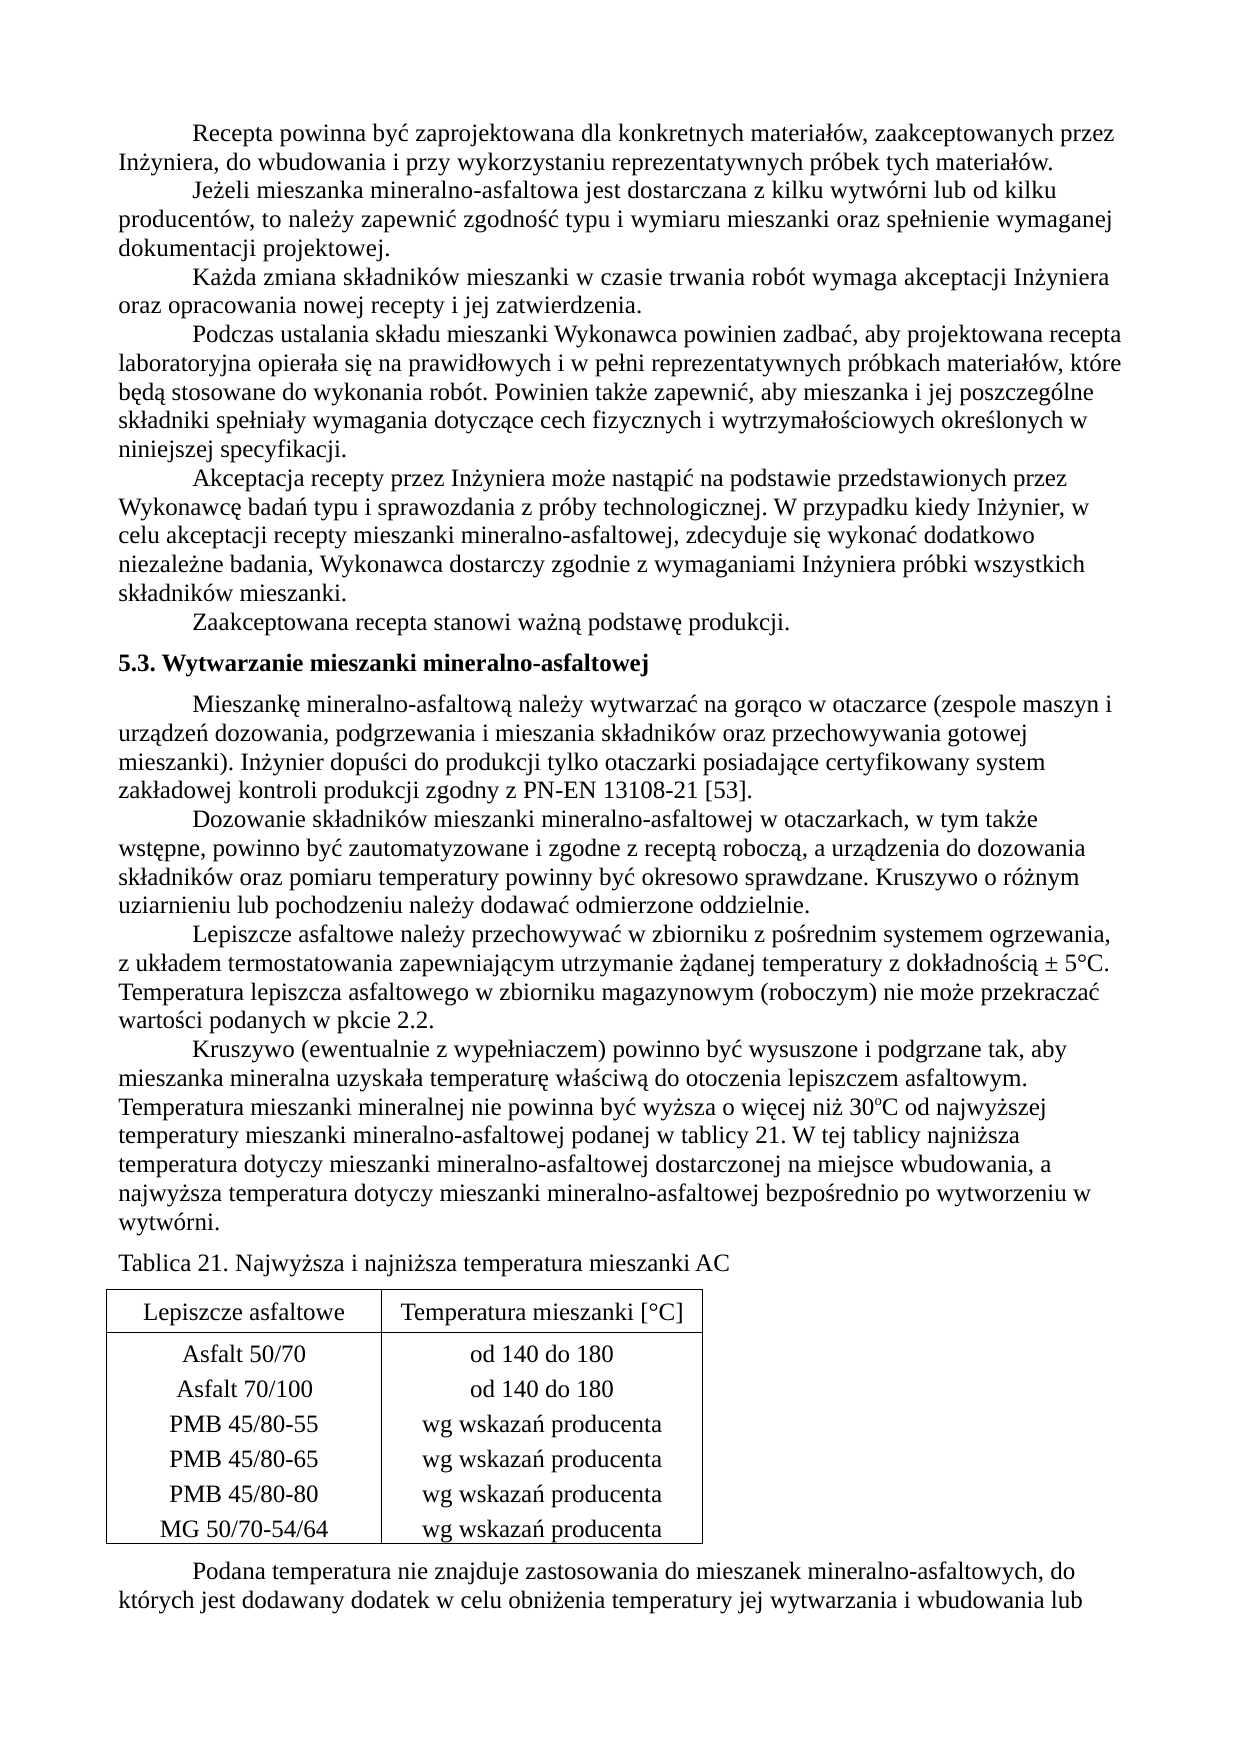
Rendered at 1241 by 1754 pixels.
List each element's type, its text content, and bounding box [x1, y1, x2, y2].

text Kruszywo (ewentualnie z wypełniaczem) powinno być wysuszone i podgrzane tak, aby mieszanka mineralna uzyskała temperaturę właściwą do otoczenia lepiszczem asfaltowym. Temperatura mieszanki mineralnej nie powinna być wyższa o więcej niż 30oC od najwyższej temperatury mieszanki mineralno-asfaltowej podanej w tablicy 21. W tej tablicy najniższa temperatura dotyczy mieszanki mineralno-asfaltowej dostarczonej na miejsce wbudowania, a najwyższa temperatura dotyczy mieszanki mineralno-asfaltowej bezpośrednio po wytworzeniu w wytwórni. [118, 1034, 1122, 1236]
text Tablica 21. Najwyższa i najniższa temperatura mieszanki AC [118, 1248, 1122, 1277]
text Mieszankę mineralno-asfaltową należy wytwarzać na gorąco w otaczarce (zespole maszyn i urządzeń dozowania, podgrzewania i mieszania składników oraz przechowywania gotowej mieszanki). Inżynier dopuści do produkcji tylko otaczarki posiadające certyfikowany system zakładowej kontroli produkcji zgodny z PN‑EN 13108-21 [53]. [118, 689, 1122, 804]
table_header Temperatura mieszanki [°C] [382, 1290, 702, 1332]
text Lepiszcze asfaltowe należy przechowywać w zbiorniku z pośrednim systemem ogrzewania, z układem termostatowania zapewniającym utrzymanie żądanej temperatury z dokładnością ± 5°C. Temperatura lepiszcza asfaltowego w zbiorniku magazynowym (roboczym) nie może przekraczać wartości podanych w pkcie 2.2. [118, 919, 1122, 1034]
table_cell od 140 do 180 od 140 do 180 wg wskazań producenta wg wskazań producenta wg wskazań producenta wg wskazań producenta [382, 1333, 702, 1543]
text Każda zmiana składników mieszanki w czasie trwania robót wymaga akceptacji Inżyniera oraz opracowania nowej recepty i jej zatwierdzenia. [118, 262, 1122, 319]
text Podana temperatura nie znajduje zastosowania do mieszanek mineralno-asfaltowych, do których jest dodawany dodatek w celu obniżenia temperatury jej wytwarzania i wbudowania lub [118, 1556, 1122, 1614]
subtitle 5.3. Wytwarzanie mieszanki mineralno-asfaltowej [118, 648, 1122, 677]
text Dozowanie składników mieszanki mineralno-asfaltowej w otaczarkach, w tym także wstępne, powinno być zautomatyzowane i zgodne z receptą roboczą, a urządzenia do dozowania składników oraz pomiaru temperatury powinny być okresowo sprawdzane. Kruszywo o różnym uziarnieniu lub pochodzeniu należy dodawać odmierzone oddzielnie. [118, 804, 1122, 919]
text Zaakceptowana recepta stanowi ważną podstawę produkcji. [118, 607, 1122, 636]
table_header Lepiszcze asfaltowe [107, 1290, 381, 1332]
text Akceptacja recepty przez Inżyniera może nastąpić na podstawie przedstawionych przez Wykonawcę badań typu i sprawozdania z próby technologicznej. W przypadku kiedy Inżynier, w celu akceptacji recepty mieszanki mineralno-asfaltowej, zdecyduje się wykonać dodatkowo niezależne badania, Wykonawca dostarczy zgodnie z wymaganiami Inżyniera próbki wszystkich składników mieszanki. [118, 463, 1122, 607]
text Recepta powinna być zaprojektowana dla konkretnych materiałów, zaakceptowanych przez Inżyniera, do wbudowania i przy wykorzystaniu reprezentatywnych próbek tych materiałów. [118, 118, 1122, 176]
text Podczas ustalania składu mieszanki Wykonawca powinien zadbać, aby projektowana recepta laboratoryjna opierała się na prawidłowych i w pełni reprezentatywnych próbkach materiałów, które będą stosowane do wykonania robót. Powinien także zapewnić, aby mieszanka i jej poszczególne składniki spełniały wymagania dotyczące cech fizycznych i wytrzymałościowych określonych w niniejszej specyfikacji. [118, 319, 1122, 463]
text Jeżeli mieszanka mineralno-asfaltowa jest dostarczana z kilku wytwórni lub od kilku producentów, to należy zapewnić zgodność typu i wymiaru mieszanki oraz spełnienie wymaganej dokumentacji projektowej. [118, 176, 1122, 262]
table_cell Asfalt 50/70 Asfalt 70/100 PMB 45/80-55 PMB 45/80-65 PMB 45/80-80 MG 50/70-54/64 [107, 1333, 381, 1543]
